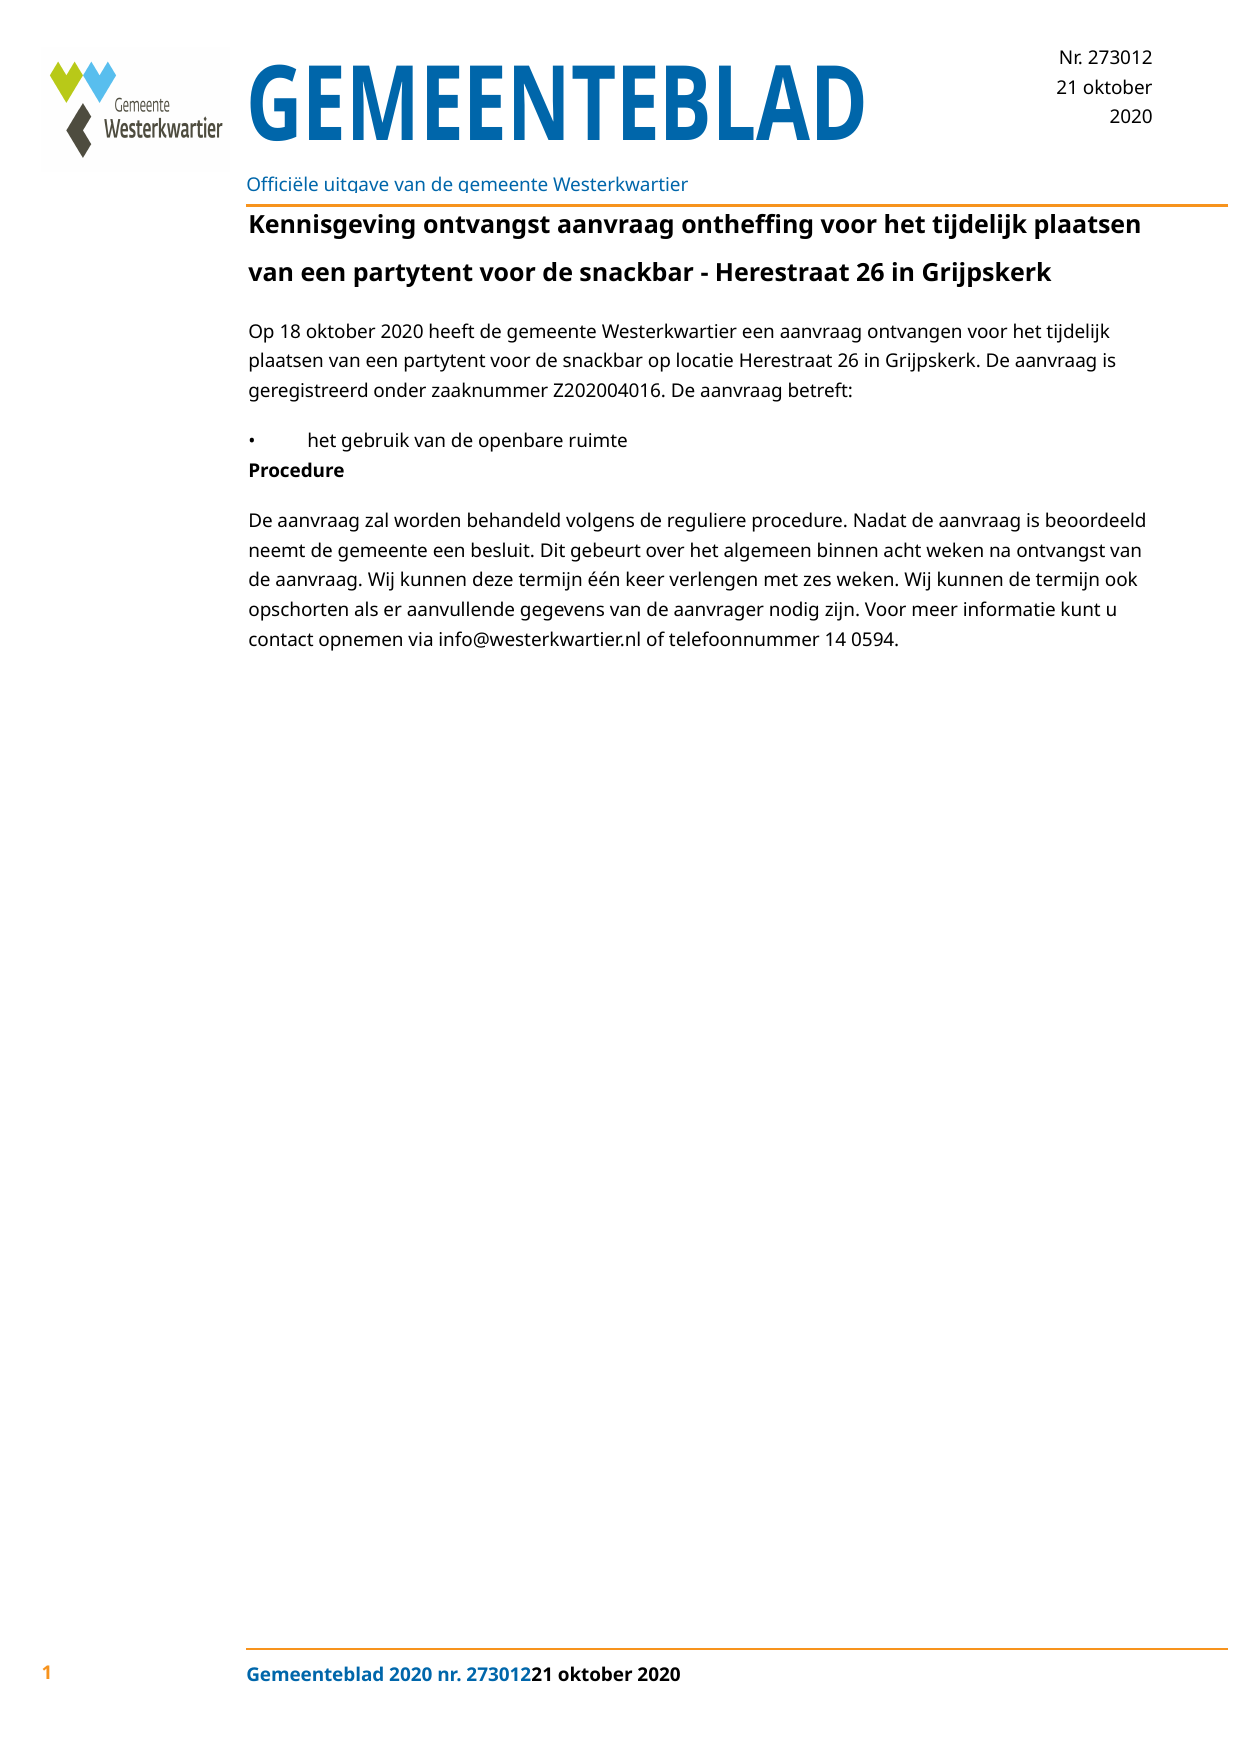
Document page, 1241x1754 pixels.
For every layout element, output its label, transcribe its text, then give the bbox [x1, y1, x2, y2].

text Kennisgeving ontvangst aanvraag ontheffing voor het tijdelijk plaatsen van een partytent voor de snackbar - Herestraat 26 in Grijpskerk [248, 207, 1152, 288]
text Op 18 oktober 2020 heeft de gemeente Westerkwartier een aanvraag ontvangen voor het tijdelijk plaatsen van een partytent voor de snackbar op locatie Herestraat 26 in Grijpskerk. De aanvraag is geregistreerd onder zaaknummer Z202004016. De aanvraag betreft: [248, 318, 1152, 403]
text Procedure [248, 457, 1152, 483]
picture [41, 47, 231, 172]
list het gebruik van de openbare ruimte [248, 427, 1152, 453]
text De aanvraag zal worden behandeld volgens de reguliere procedure. Nadat de aanvraag is beoordeeld neemt de gemeente een besluit. Dit gebeurt over het algemeen binnen acht weken na ontvangst van de aanvraag. Wij kunnen deze termijn één keer verlengen met zes weken. Wij kunnen de termijn ook opschorten als er aanvullende gegevens van de aanvrager nodig zijn. Voor meer informatie kunt u contact opnemen via info@westerkwartier.nl of telefoonnummer 14 0594. [248, 507, 1152, 652]
